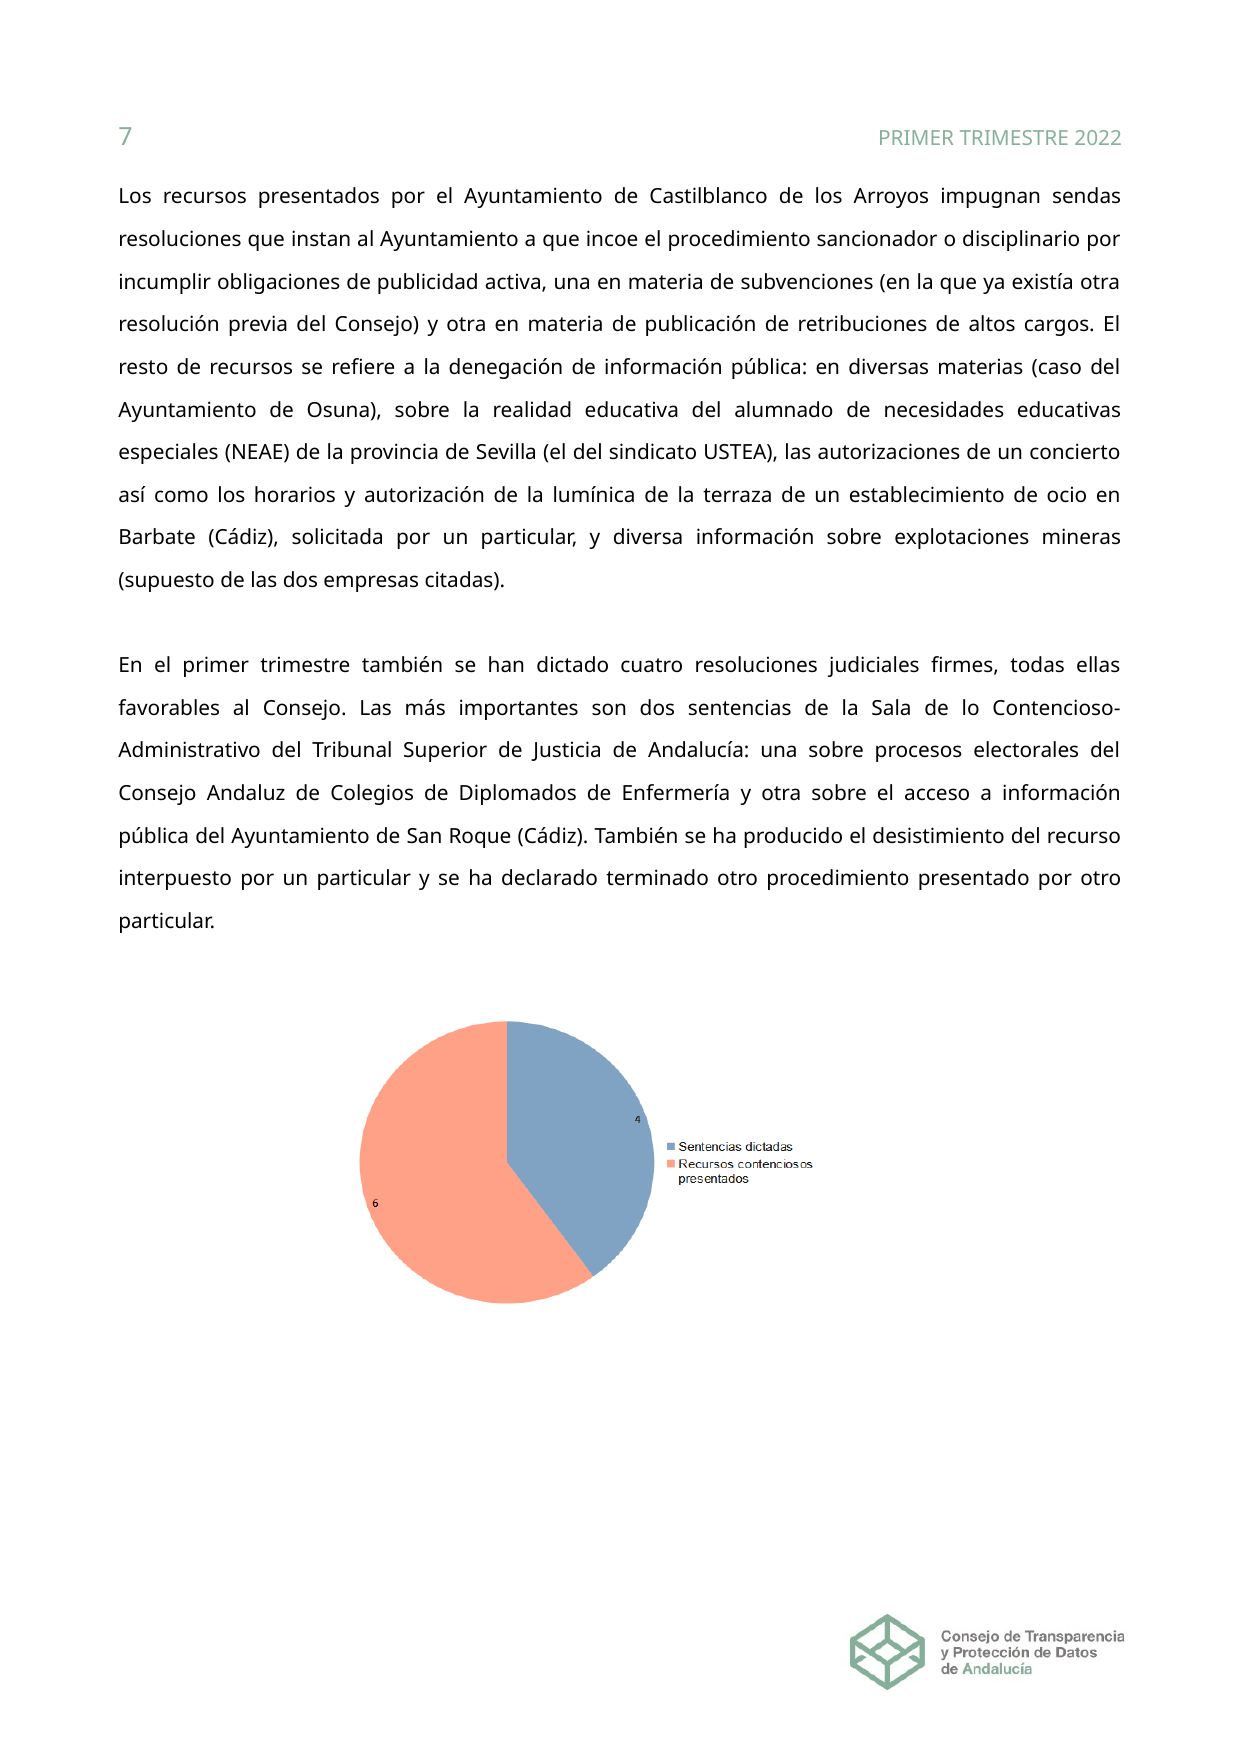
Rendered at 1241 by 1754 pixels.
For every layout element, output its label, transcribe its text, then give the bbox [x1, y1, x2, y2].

picture [351, 1009, 821, 1307]
text Los recursos presentados por el Ayuntamiento de Castilblanco de los Arroyos impugnan sendas resoluciones que instan al Ayuntamiento a que incoe el procedimiento sancionador o disciplinario por incumplir obligaciones de publicidad activa, una en materia de subvenciones (en la que ya existía otra resolución previa del Consejo) y otra en materia de publicación de retribuciones de altos cargos. El resto de recursos se refiere a la denegación de información pública: en diversas materias (caso del Ayuntamiento de Osuna), sobre la realidad educativa del alumnado de necesidades educativas especiales (NEAE) de la provincia de Sevilla (el del sindicato USTEA), las autorizaciones de un concierto así como los horarios y autorización de la lumínica de la terraza de un establecimiento de ocio en Barbate (Cádiz), solicitada por un particular, y diversa información sobre explotaciones mineras (supuesto de las dos empresas citadas). [118, 182, 1122, 593]
text En el primer trimestre también se han dictado cuatro resoluciones judiciales firmes, todas ellas favorables al Consejo. Las más importantes son dos sentencias de la Sala de lo Contencioso-Administrativo del Tribunal Superior de Justicia de Andalucía: una sobre procesos electorales del Consejo Andaluz de Colegios de Diplomados de Enfermería y otra sobre el acceso a información pública del Ayuntamiento de San Roque (Cádiz). También se ha producido el desistimiento del recurso interpuesto por un particular y se ha declarado terminado otro procedimiento presentado por otro particular. [118, 650, 1122, 934]
picture [838, 1599, 1142, 1712]
